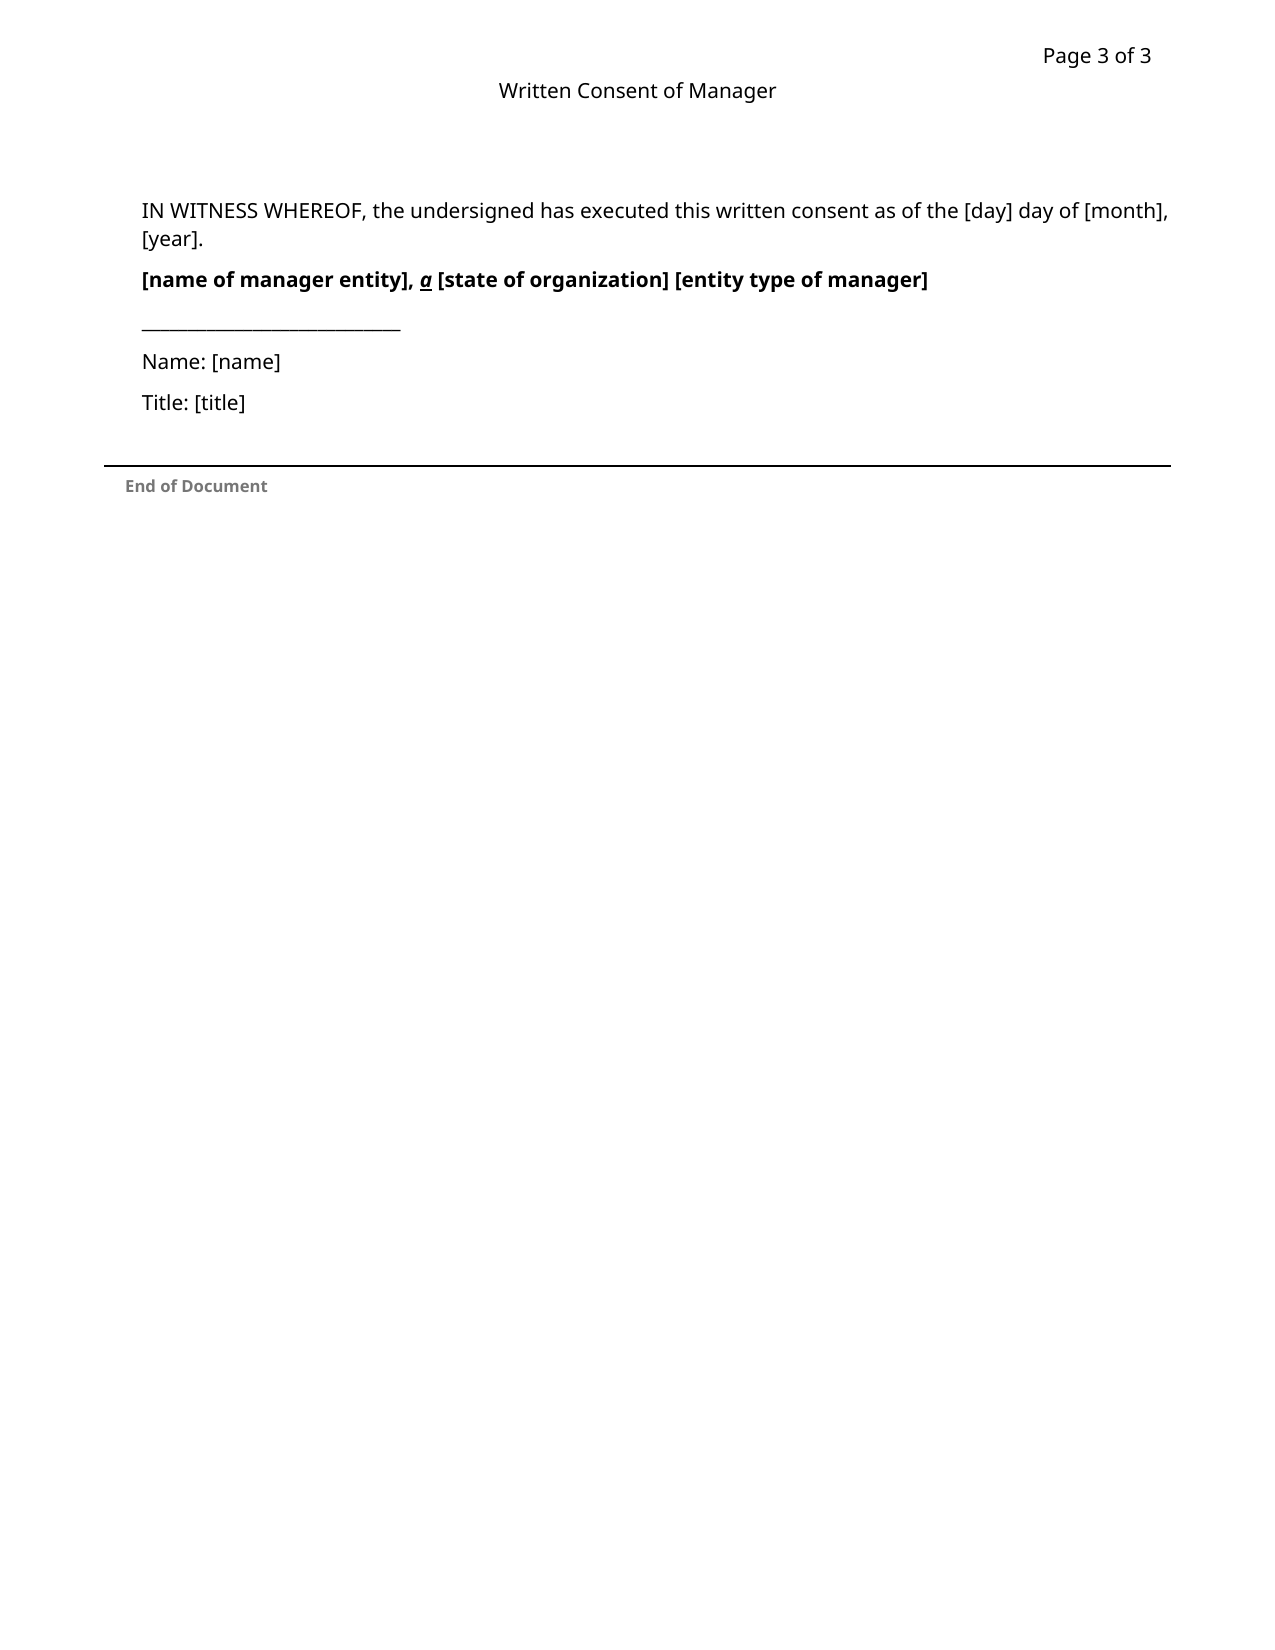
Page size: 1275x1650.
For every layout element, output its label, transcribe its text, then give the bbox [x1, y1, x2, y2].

text Title: [title] [142, 388, 1171, 417]
text Name: [name] [142, 347, 1171, 376]
text End of Document [125, 467, 1171, 497]
text ____________________________ [142, 306, 1171, 335]
text IN WITNESS WHEREOF, the undersigned has executed this written consent as of the [day] day of [month], [year]. [142, 196, 1171, 253]
text [name of manager entity], a [state of organization] [entity type of manager] [142, 265, 1171, 294]
text [125, 445, 1171, 465]
